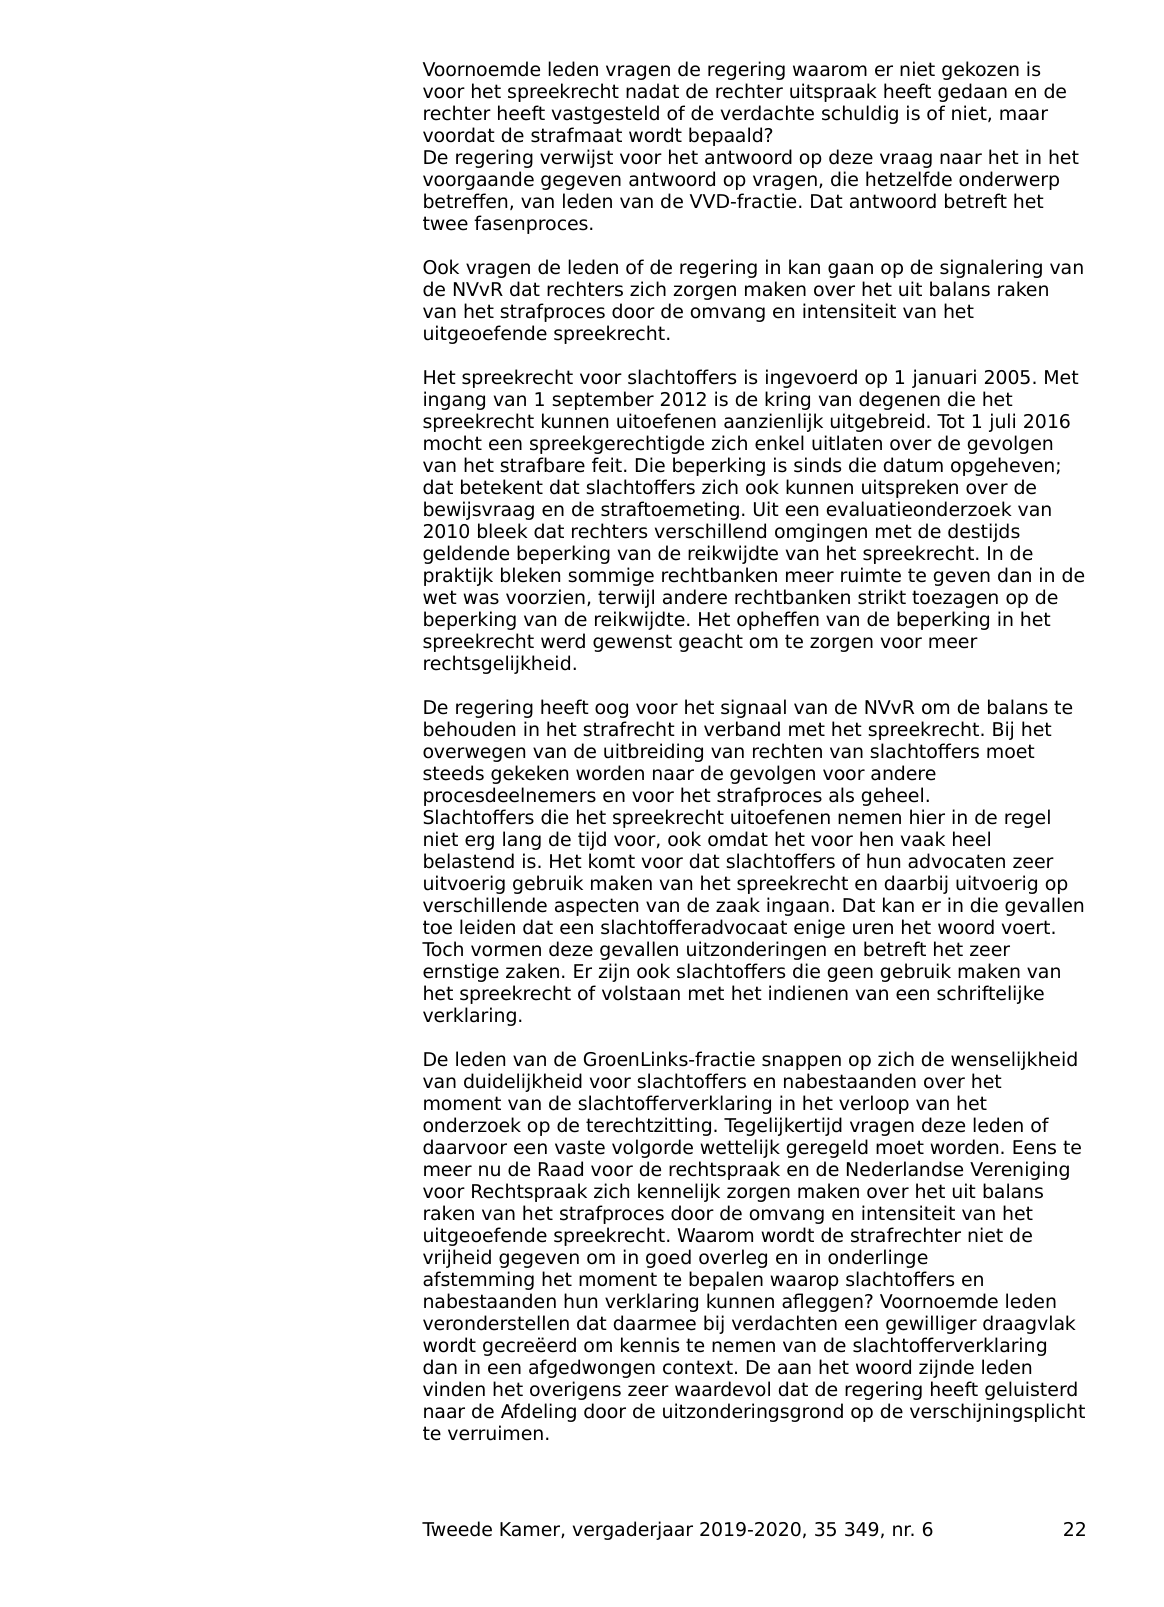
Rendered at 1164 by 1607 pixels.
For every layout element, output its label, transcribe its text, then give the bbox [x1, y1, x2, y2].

text afstemming het moment te bepalen waarop slachtoffers en nabestaanden hun verklaring kunnen afleggen? Voornoemde leden veronderstellen dat daarmee bij verdachten een gewilliger draagvlak wordt gecreëerd om kennis te nemen van de slachtofferverklaring dan in een afgedwongen context. De aan het woord zijnde leden vinden het overigens zeer waardevol dat de regering heeft geluisterd naar de Afdeling door de uitzonderingsgrond op de verschijningsplicht te verruimen. [422, 1269, 1087, 1444]
text Slachtoffers die het spreekrecht uitoefenen nemen hier in de regel niet erg lang de tijd voor, ook omdat het voor hen vaak heel belastend is. Het komt voor dat slachtoffers of hun advocaten zeer uitvoerig gebruik maken van het spreekrecht en daarbij uitvoerig op verschillende aspecten van de zaak ingaan. Dat kan er in die gevallen toe leiden dat een slachtofferadvocaat enige uren het woord voert. Toch vormen deze gevallen uitzonderingen en betreft het zeer ernstige zaken. Er zijn ook slachtoffers die geen gebruik maken van het spreekrecht of volstaan met het indienen van een schriftelijke verklaring. [422, 807, 1087, 1027]
text Voornoemde leden vragen de regering waarom er niet gekozen is voor het spreekrecht nadat de rechter uitspraak heeft gedaan en de rechter heeft vastgesteld of de verdachte schuldig is of niet, maar voordat de strafmaat wordt bepaald? [422, 59, 1087, 147]
text Het spreekrecht voor slachtoffers is ingevoerd op 1 januari 2005. Met ingang van 1 september 2012 is de kring van degenen die het spreekrecht kunnen uitoefenen aanzienlijk uitgebreid. Tot 1 juli 2016 mocht een spreekgerechtigde zich enkel uitlaten over de gevolgen van het strafbare feit. Die beperking is sinds die datum opgeheven; dat betekent dat slachtoffers zich ook kunnen uitspreken over de bewijsvraag en de straftoemeting. Uit een evaluatieonderzoek van 2010 bleek dat rechters verschillend omgingen met de destijds geldende beperking van de reikwijdte van het spreekrecht. In de praktijk bleken sommige rechtbanken meer ruimte te geven dan in de wet was voorzien, terwijl andere rechtbanken strikt toezagen op de beperking van de reikwijdte. Het opheffen van de beperking in het spreekrecht werd gewenst geacht om te zorgen voor meer rechtsgelijkheid. [422, 367, 1087, 675]
text De regering verwijst voor het antwoord op deze vraag naar het in het voorgaande gegeven antwoord op vragen, die hetzelfde onderwerp betreffen, van leden van de VVD-fractie. Dat antwoord betreft het twee fasenproces. [422, 147, 1087, 235]
text De regering heeft oog voor het signaal van de NVvR om de balans te behouden in het strafrecht in verband met het spreekrecht. Bij het overwegen van de uitbreiding van rechten van slachtoffers moet steeds gekeken worden naar de gevolgen voor andere procesdeelnemers en voor het strafproces als geheel. [422, 697, 1087, 807]
text Ook vragen de leden of de regering in kan gaan op de signalering van de NVvR dat rechters zich zorgen maken over het uit balans raken van het strafproces door de omvang en intensiteit van het uitgeoefende spreekrecht. [422, 257, 1087, 345]
text De leden van de GroenLinks-fractie snappen op zich de wenselijkheid van duidelijkheid voor slachtoffers en nabestaanden over het moment van de slachtofferverklaring in het verloop van het onderzoek op de terechtzitting. Tegelijkertijd vragen deze leden of daarvoor een vaste volgorde wettelijk geregeld moet worden. Eens te meer nu de Raad voor de rechtspraak en de Nederlandse Vereniging voor Rechtspraak zich kennelijk zorgen maken over het uit balans raken van het strafproces door de omvang en intensiteit van het uitgeoefende spreekrecht. Waarom wordt de strafrechter niet de vrijheid gegeven om in goed overleg en in onderlinge [422, 1049, 1087, 1269]
